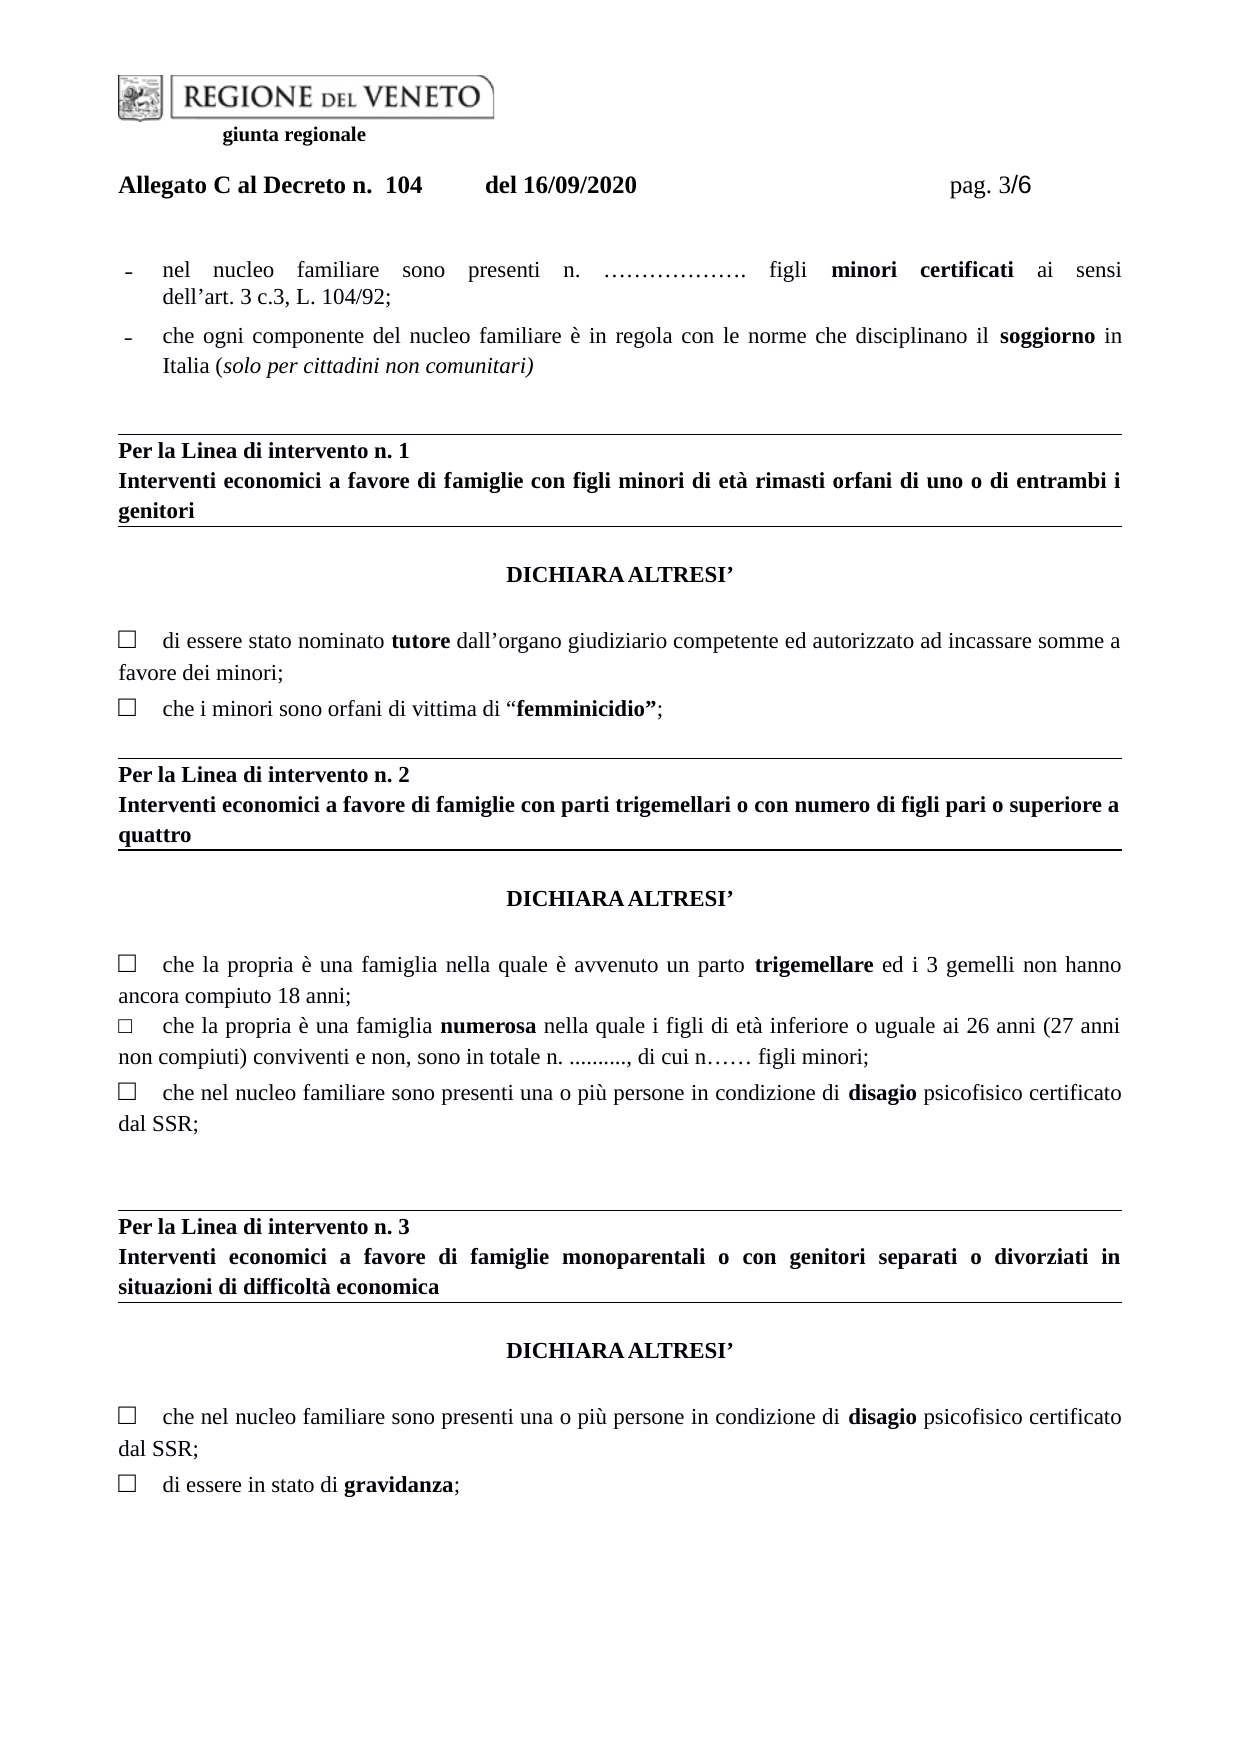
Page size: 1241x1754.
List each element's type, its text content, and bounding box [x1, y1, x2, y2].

text □ di essere in stato di gravidanza; [118, 1465, 1122, 1498]
list nel nucleo familiare sono presenti n. ………………. figli minori certificati ai sensi dell’art. 3 c.3, L. 104/92; [125, 256, 1122, 309]
text □ che la propria è una famiglia nella quale è avvenuto un parto trigemellare ed i 3 gemelli non hanno ancora compiuto 18 anni; [118, 945, 1122, 1009]
text Per la Linea di intervento n. 3 [118, 1211, 1122, 1239]
text DICHIARA ALTRESI’ [118, 884, 1122, 911]
text □ che nel nucleo familiare sono presenti una o più persone in condizione di disagio psicofisico certificato dal SSR; [118, 1073, 1122, 1137]
text □ che la propria è una famiglia numerosa nella quale i figli di età inferiore o uguale ai 26 anni (27 anni non compiuti) conviventi e non, sono in totale n. .........., di cui n…… figli minori; [118, 1013, 1122, 1069]
text Interventi economici a favore di famiglie con parti trigemellari o con numero di figli pari o superiore a quattro [118, 791, 1122, 849]
text DICHIARA ALTRESI’ [118, 1337, 1122, 1363]
text Interventi economici a favore di famiglie con figli minori di età rimasti orfani di uno o di entrambi i genitori [118, 467, 1122, 526]
text Per la Linea di intervento n. 1 [118, 435, 1122, 463]
list che ogni componente del nucleo familiare è in regola con le norme che disciplinano il soggiorno in Italia (solo per cittadini non comunitari) [125, 322, 1122, 378]
text □ che i minori sono orfani di vittima di “femminicidio”; [118, 689, 1122, 722]
picture [118, 75, 495, 122]
text DICHIARA ALTRESI’ [118, 561, 1122, 587]
text Per la Linea di intervento n. 2 [118, 759, 1122, 787]
text □ che nel nucleo familiare sono presenti una o più persone in condizione di disagio psicofisico certificato dal SSR; [118, 1397, 1122, 1461]
text Interventi economici a favore di famiglie monoparentali o con genitori separati o divorziati in situazioni di difficoltà economica [118, 1243, 1122, 1302]
text □ di essere stato nominato tutore dall’organo giudiziario competente ed autorizzato ad incassare somme a favore dei minori; [118, 621, 1122, 685]
